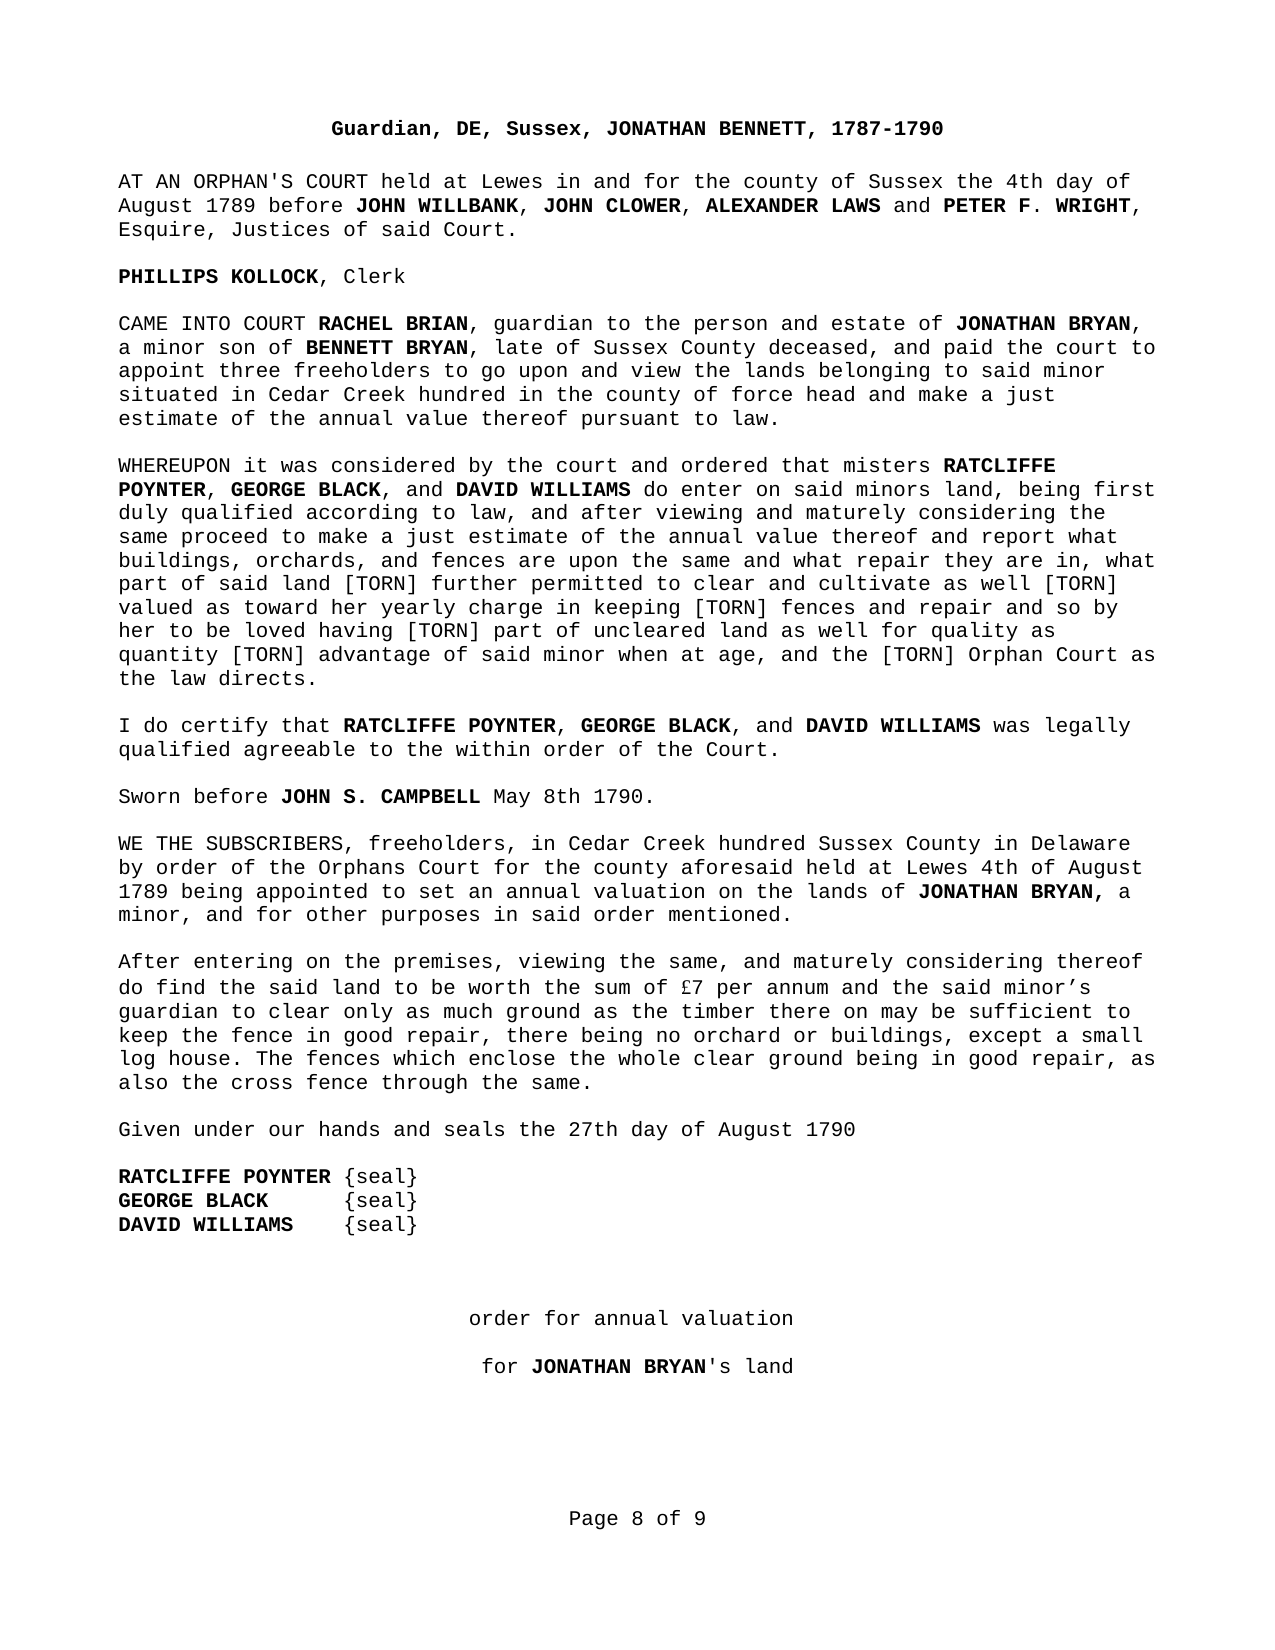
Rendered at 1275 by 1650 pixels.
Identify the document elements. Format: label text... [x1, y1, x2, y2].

text Given under our hands and seals the 27th day of August 1790 [118, 1119, 1157, 1143]
text for JONATHAN BRYAN's land [118, 1356, 1157, 1379]
text Ratcliffe Poynter {seal} [118, 1166, 1157, 1190]
text George black {seal} [118, 1190, 1157, 1214]
text PHILLIPS KOLLOCK, Clerk [118, 266, 1157, 289]
text David Williams {seal} [118, 1214, 1157, 1237]
text At an orphan's Court held at Lewes in and for the county of Sussex the 4th day of August 1789 before JOHN WILLBANK, JOHN Clower, Alexander laws and Peter F. WrIght, Esquire, Justices of said Court. [118, 171, 1157, 242]
text order for annual valuation [118, 1308, 1157, 1332]
text Sworn before JOHN S. Campbell May 8th 1790. [118, 786, 1157, 810]
text After entering on the premises, viewing the same, and maturely considering thereof do find the said land to be worth the sum of £7 per annum and the said minor’s guardian to clear only as much ground as the timber there on may be sufficient to keep the fence in good repair, there being no orchard or buildings, except a small log house. The fences which enclose the whole clear ground being in good repair, as also the cross fence through the same. [118, 952, 1157, 1096]
text Whereupon it was considered by the court and ordered that misters Ratcliffe Poynter, George black, and David Williams do enter on said minors land, being first duly qualified according to law, and after viewing and maturely considering the same proceed to make a just estimate of the annual value thereof and report what buildings, orchards, and fences are upon the same and what repair they are in, what part of said land [TORN] further permitted to clear and cultivate as well [TORN] valued as toward her yearly charge in keeping [TORN] fences and repair and so by her to be loved having [TORN] part of uncleared land as well for quality as quantity [TORN] advantage of said minor when at age, and the [TORN] Orphan Court as the law directs. [118, 455, 1157, 691]
text came into court RACHEL BRIAN, guardian to the person and estate of JONATHAN BRYAN, a minor son of BENNETT BRYAN, late of Sussex County deceased, and paid the court to appoint three freeholders to go upon and view the lands belonging to said minor situated in Cedar Creek hundred in the county of force head and make a just estimate of the annual value thereof pursuant to law. [118, 313, 1157, 431]
text I do certify that Ratcliffe Poynter, George black, and David Williams was legally qualified agreeable to the within order of the Court. [118, 715, 1157, 762]
text WE THE SUBSCRIBERS, freeholders, in Cedar Creek hundred Sussex County in Delaware by order of the Orphans Court for the county aforesaid held at Lewes 4th of August 1789 being appointed to set an annual valuation on the lands of JONATHAN BRYAN, a minor, and for other purposes in said order mentioned. [118, 833, 1157, 928]
